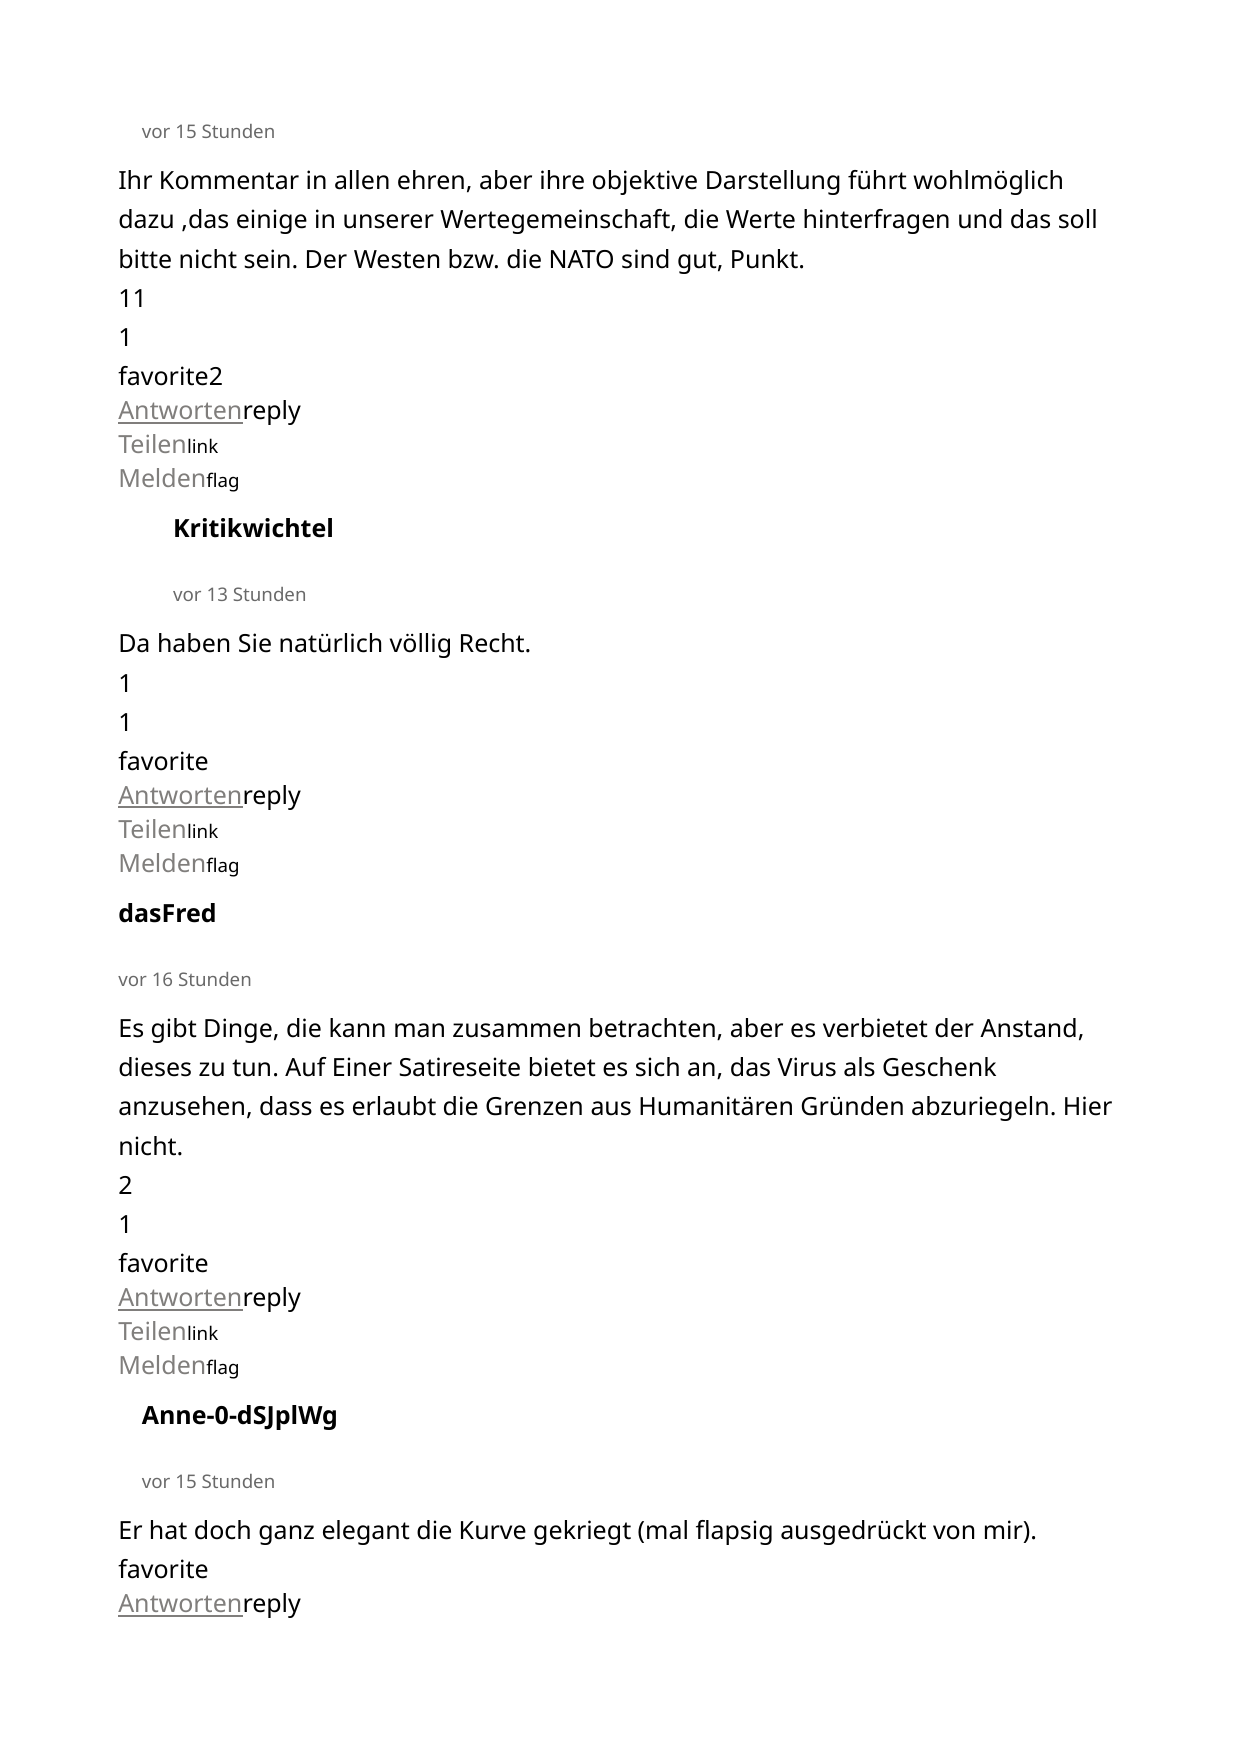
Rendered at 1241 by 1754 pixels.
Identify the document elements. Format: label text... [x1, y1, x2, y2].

text favorite [118, 743, 1122, 778]
text Teilenlink [118, 1314, 1122, 1348]
text Teilenlink [118, 427, 1122, 461]
text favorite [118, 1246, 1122, 1280]
text vor 13 Stunden [173, 581, 1117, 607]
text 1 [118, 1207, 1122, 1241]
text Es gibt Dinge, die kann man zusammen betrachten, aber es verbietet der Anstand, dieses zu tun. Auf Einer Satireseite bietet es sich an, das Virus als Geschenk anzusehen, dass es erlaubt die Grenzen aus Humanitären Gründen abzuriegeln. Hier nicht. [118, 1011, 1122, 1162]
text Anne-0-dSJplWg [142, 1398, 1114, 1432]
text Antwortenreply [118, 778, 1122, 812]
text favorite [118, 1552, 1122, 1586]
text Ihr Kommentar in allen ehren, aber ihre objektive Darstellung führt wohlmöglich dazu ,das einige in unserer Wertegemeinschaft, die Werte hinterfragen und das soll bitte nicht sein. Der Westen bzw. die NATO sind gut, Punkt. [118, 163, 1122, 275]
text Meldenflag [118, 1348, 1122, 1382]
text vor 15 Stunden [142, 118, 1117, 144]
text Meldenflag [118, 846, 1122, 880]
text Antwortenreply [118, 1586, 1122, 1620]
text favorite2 [118, 359, 1122, 393]
text Er hat doch ganz elegant die Kurve gekriegt (mal flapsig ausgedrückt von mir). [118, 1513, 1122, 1547]
text 2 [118, 1167, 1122, 1201]
text 1 [118, 704, 1122, 738]
text 1 [118, 320, 1122, 354]
text Meldenflag [118, 461, 1122, 495]
text Kritikwichtel [173, 511, 1114, 545]
text vor 16 Stunden [118, 966, 1117, 991]
text dasFred [118, 895, 1114, 929]
text Teilenlink [118, 812, 1122, 846]
text Antwortenreply [118, 393, 1122, 427]
text 11 [118, 281, 1122, 314]
text Da haben Sie natürlich völlig Recht. [118, 626, 1122, 660]
text Antwortenreply [118, 1280, 1122, 1314]
text vor 15 Stunden [142, 1468, 1117, 1493]
text 1 [118, 665, 1122, 699]
